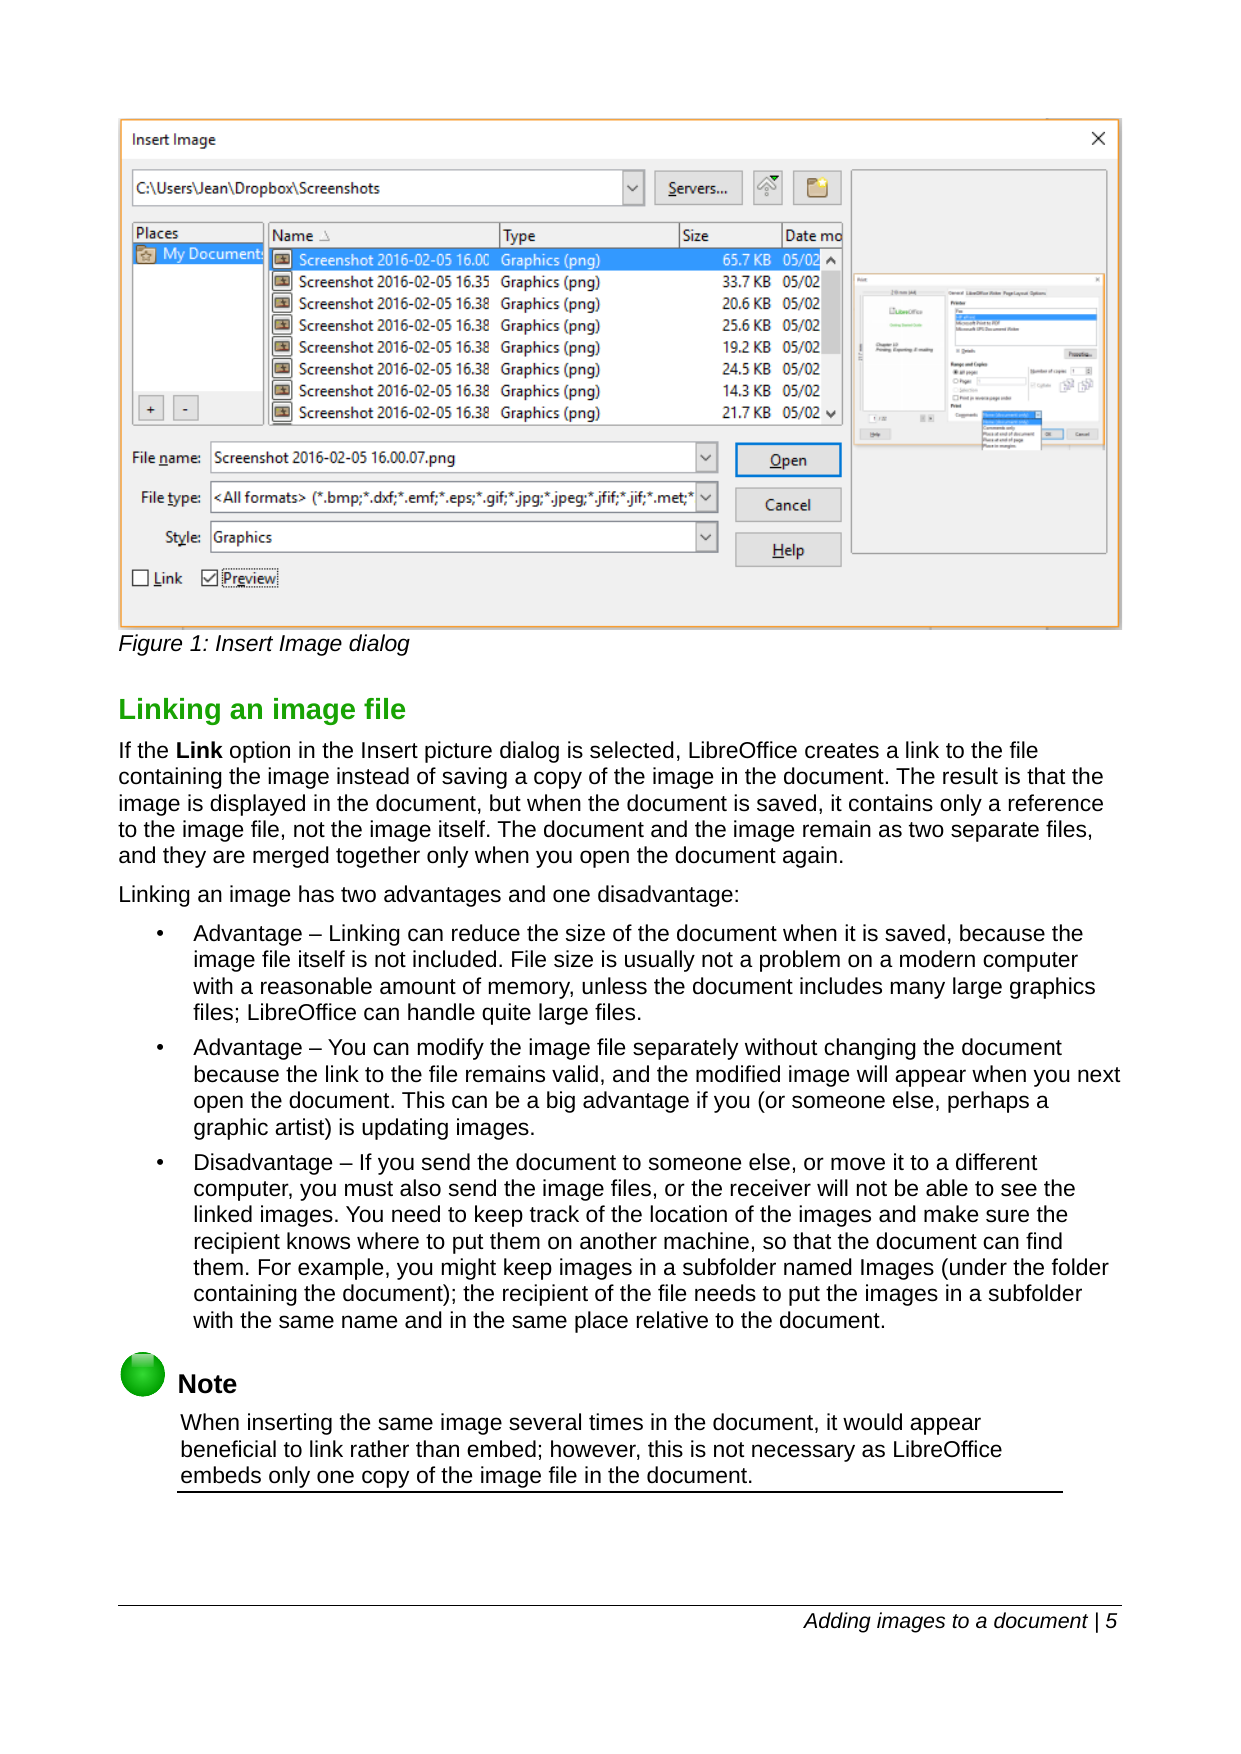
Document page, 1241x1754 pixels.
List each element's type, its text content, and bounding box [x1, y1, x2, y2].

list Linking an image has two advantages and one disadvantage: [118, 881, 1122, 908]
list Advantage – Linking can reduce the size of the document when it is saved, because the image file itself is not included. File size is usually not a problem on a modern computer with a reasonable amount of memory, unless the document includes many large graphics files; LibreOffice can handle quite large files. [156, 920, 1122, 1026]
list Disadvantage – If you send the document to someone else, or move it to a different computer, you must also send the image files, or the receiver will not be able to see the linked images. You need to keep track of the location of the images and make sure the recipient knows where to put them on another machine, so that the document can find them. For example, you might keep images in a subfolder named Images (under the folder containing the document); the recipient of the file needs to put the images in a subfolder with the same name and in the same place relative to the document. [156, 1149, 1122, 1333]
text When inserting the same image several times in the document, it would appear beneficial to link rather than embed; however, this is not necessary as LibreOffice embeds only one copy of the image file in the document. [177, 1406, 1063, 1491]
subtitle Linking an image file [118, 692, 1122, 725]
picture [118, 118, 1123, 630]
subtitle Note [118, 1349, 1122, 1399]
list Advantage – You can modify the image file separately without changing the document because the link to the file remains valid, and the modified image will appear when you next open the document. This can be a big advantage if you (or someone else, perhaps a graphic artist) is updating images. [156, 1034, 1122, 1140]
text If the Link option in the Insert picture dialog is selected, LibreOffice creates a link to the file containing the image instead of saving a copy of the image in the document. The result is that the image is displayed in the document, but when the document is saved, it contains only a reference to the image file, not the image itself. The document and the image remain as two separate files, and they are merged together only when you open the document again. [118, 737, 1122, 869]
text Figure 1: Insert Image dialog [118, 630, 1122, 656]
